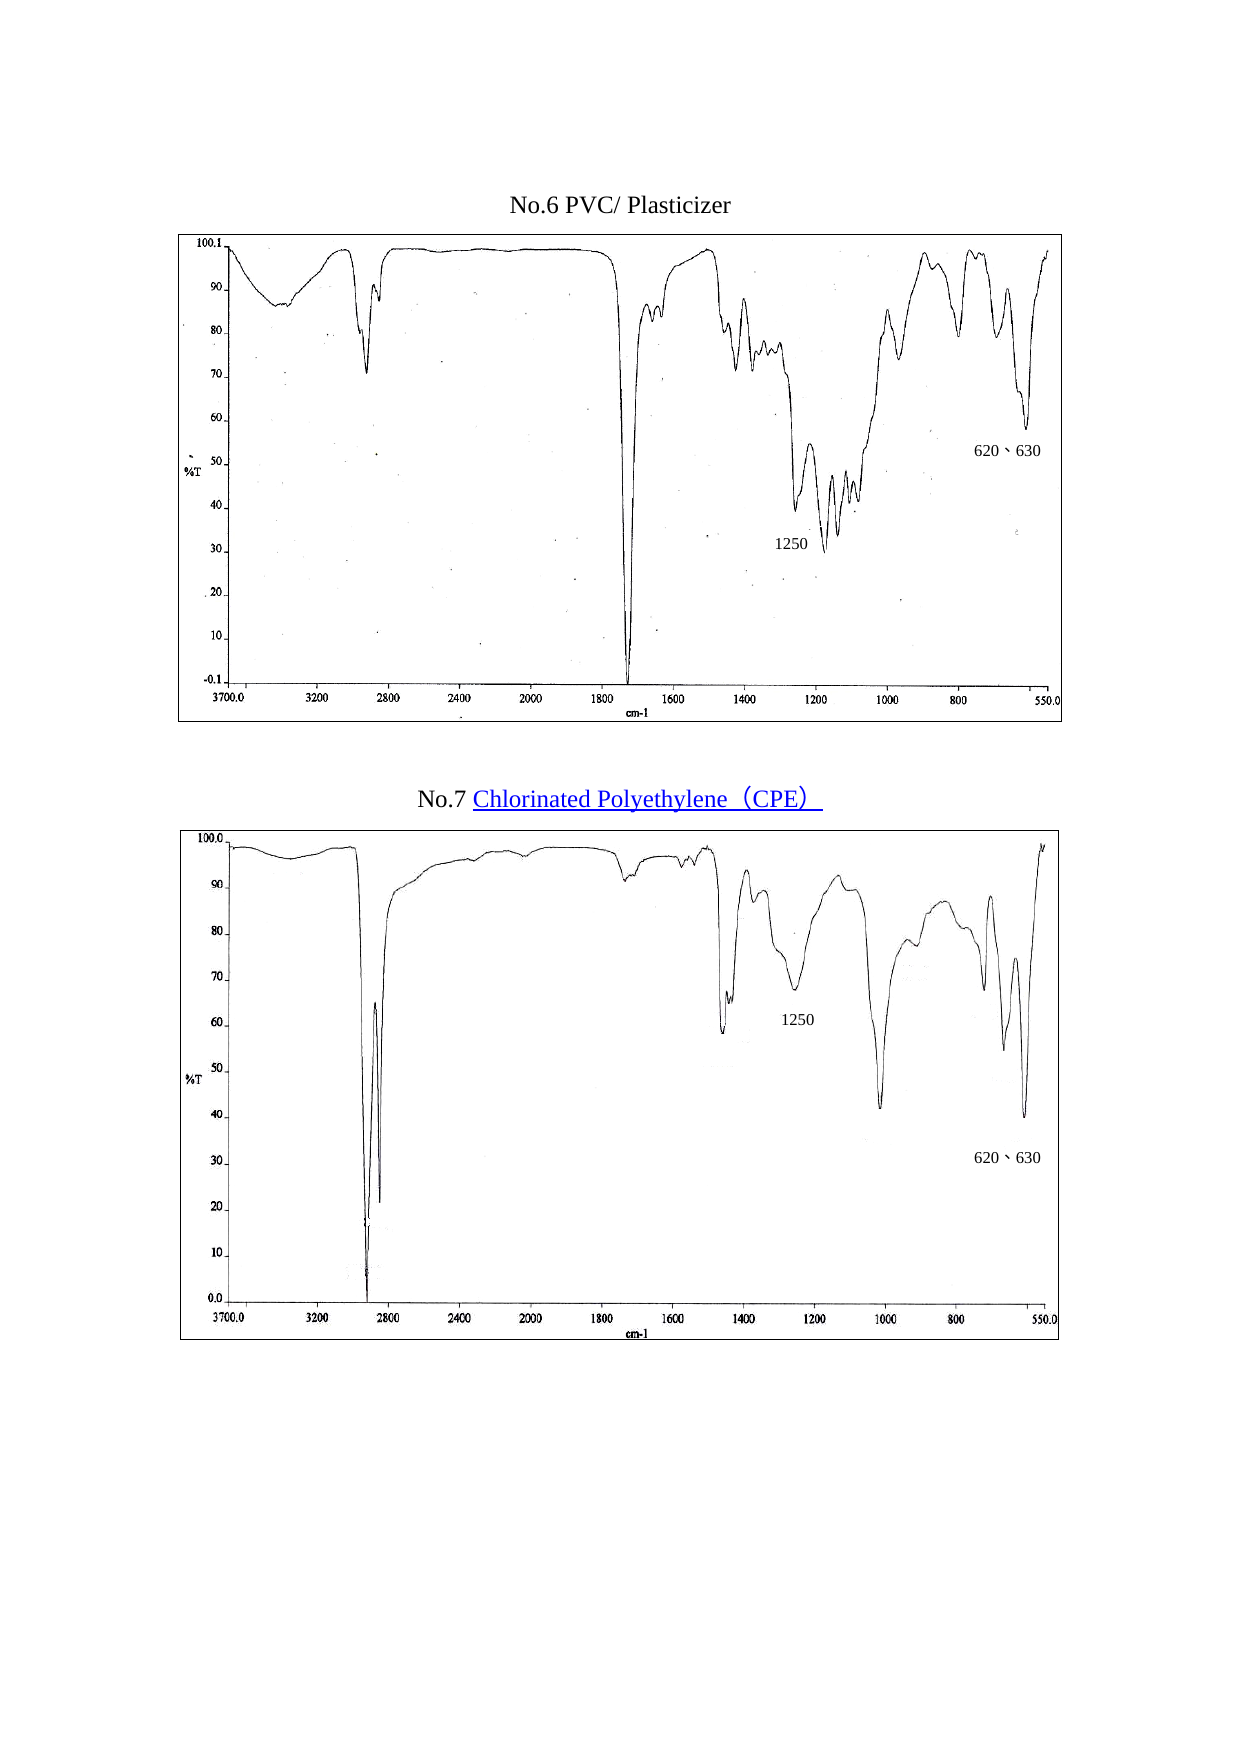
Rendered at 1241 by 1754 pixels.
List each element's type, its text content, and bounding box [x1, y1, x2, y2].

text 1250 [774, 534, 810, 553]
text 1250 [781, 1009, 817, 1028]
text No.6 PVC/ Plasticizer [148, 190, 1092, 218]
picture [179, 235, 1061, 721]
text 620、630 [974, 437, 1041, 462]
text 620、630 [974, 1144, 1041, 1168]
text No.7 Chlorinated Polyethylene（CPE） [148, 778, 1092, 815]
picture [181, 831, 1058, 1339]
